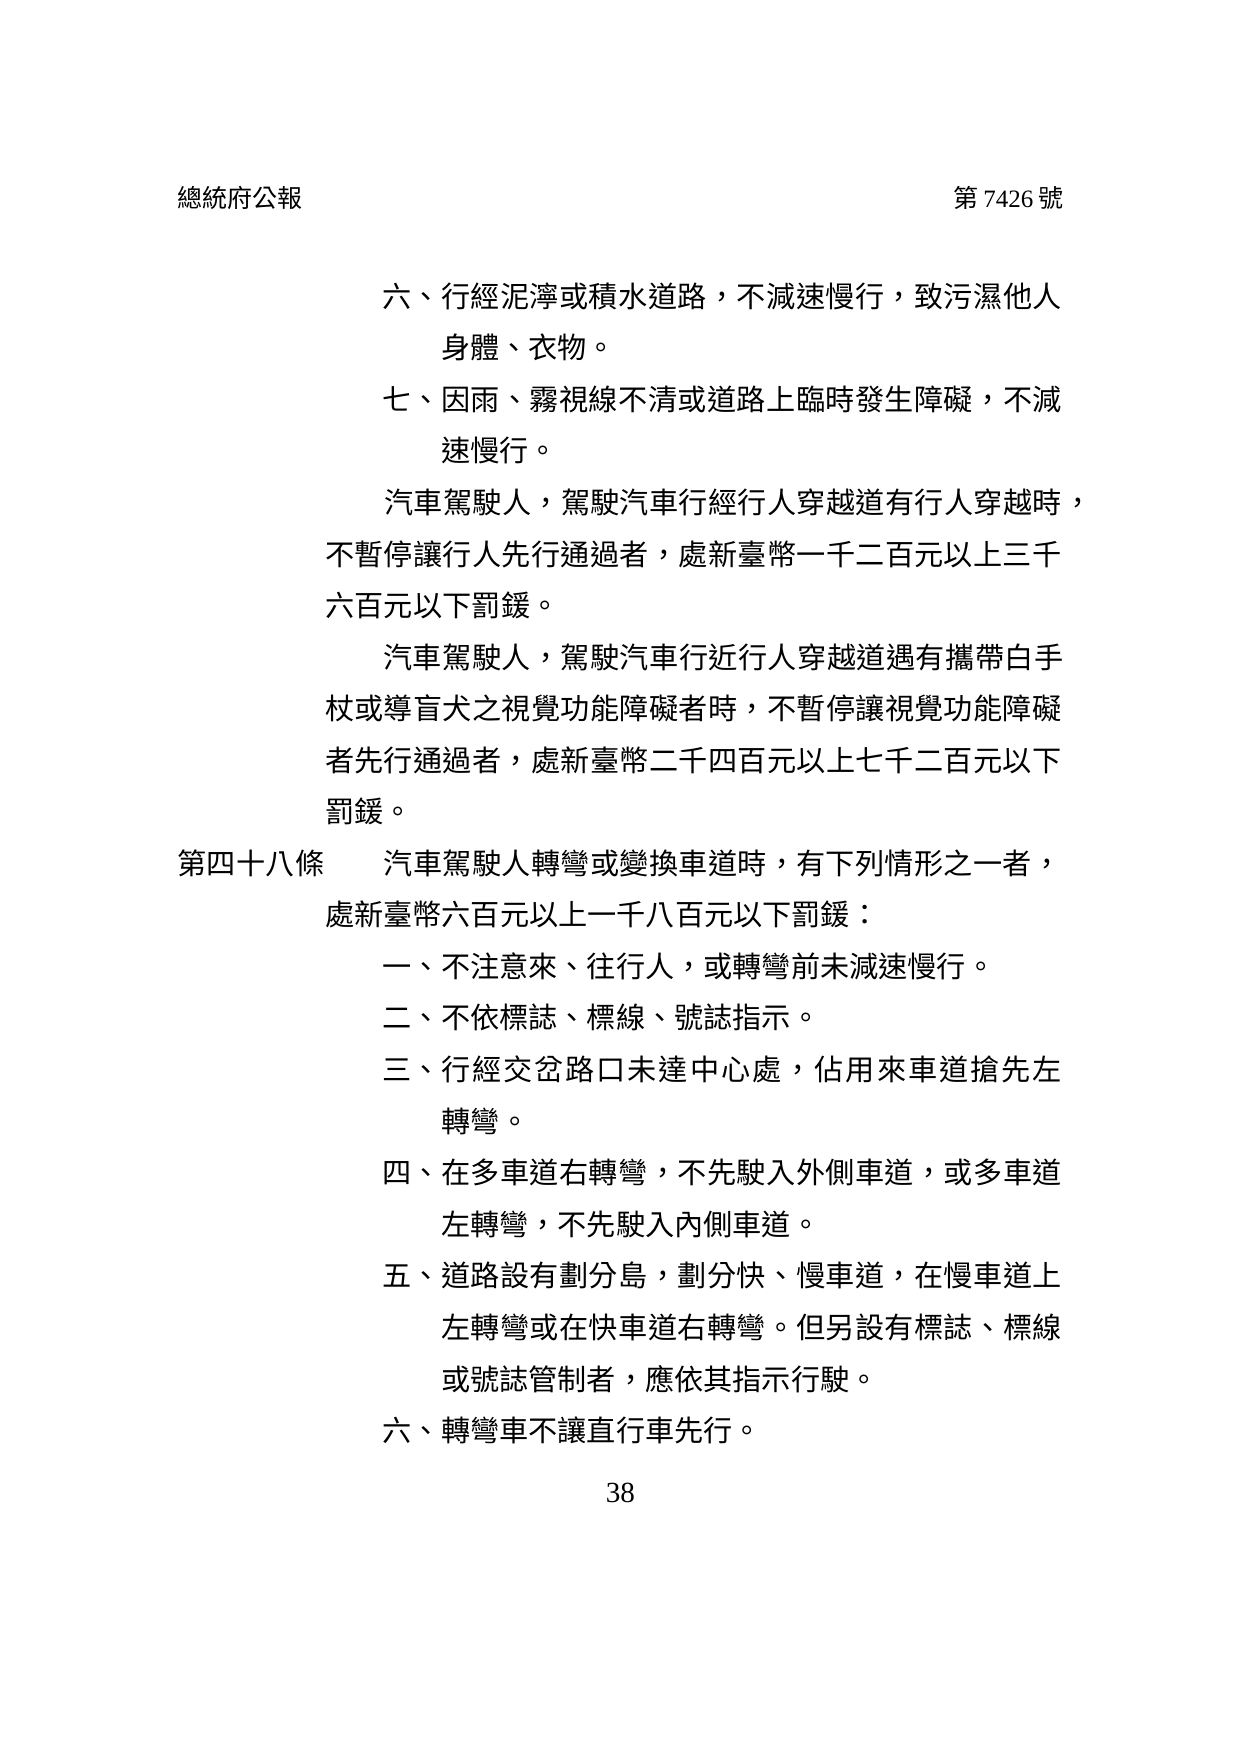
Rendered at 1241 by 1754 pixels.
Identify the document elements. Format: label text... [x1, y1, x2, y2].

text 一、 不注意來、往行人，或轉彎前未減速慢行。 [382, 936, 1063, 988]
text 六、 轉彎車不讓直行車先行。 [382, 1400, 1063, 1452]
text 汽車駕駛人，駕駛汽車行近行人穿越道遇有攜帶白手杖或導盲犬之視覺功能障礙者時，不暫停讓視覺功能障礙者先行通過者，處新臺幣二千四百元以上七千二百元以下罰鍰。 [325, 627, 1063, 833]
text 三、 行經交岔路口未達中心處，佔用來車道搶先左轉彎。 [382, 1039, 1063, 1142]
text 五、 道路設有劃分島，劃分快、慢車道，在慢車道上左轉彎或在快車道右轉彎。但另設有標誌、標線或號誌管制者，應依其指示行駛。 [382, 1246, 1063, 1400]
text 汽車駕駛人，駕駛汽車行經行人穿越道有行人穿越時，不暫停讓行人先行通過者，處新臺幣一千二百元以上三千六百元以下罰鍰。 [325, 472, 1063, 627]
text 二、 不依標誌、標線、號誌指示。 [382, 988, 1063, 1039]
text 第四十八條 汽車駕駛人轉彎或變換車道時，有下列情形之一者，處新臺幣六百元以上一千八百元以下罰鍰： [177, 833, 1063, 936]
text 四、 在多車道右轉彎，不先駛入外側車道，或多車道左轉彎，不先駛入內側車道。 [382, 1142, 1063, 1246]
text 七、 因雨、霧視線不清或道路上臨時發生障礙，不減速慢行。 [382, 369, 1063, 472]
text 六、 行經泥濘或積水道路，不減速慢行，致污濕他人身體、衣物。 [382, 266, 1063, 369]
